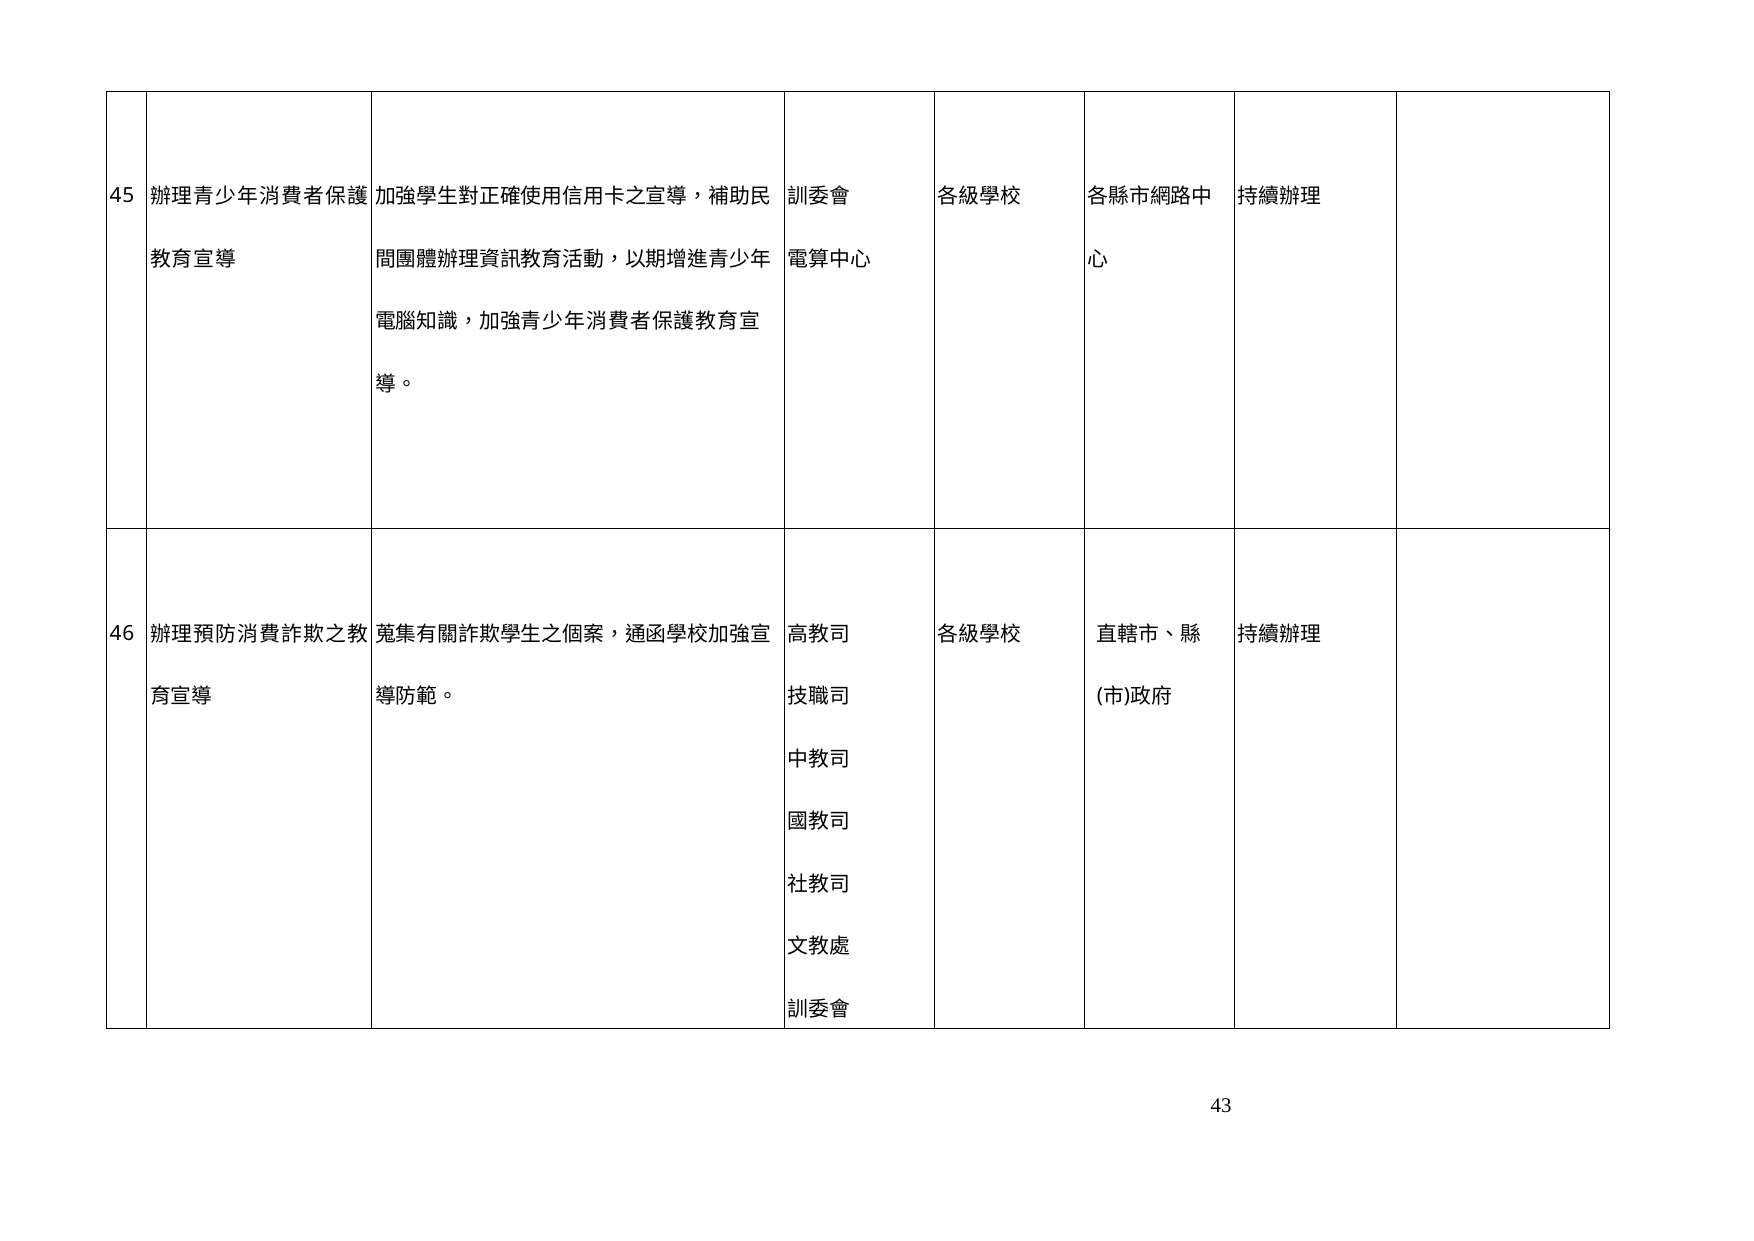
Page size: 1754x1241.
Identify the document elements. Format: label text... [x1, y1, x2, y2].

table_cell 45 [107, 92, 146, 528]
table_cell 直轄市、縣 (市)政府 [1085, 529, 1234, 1028]
table_cell 各縣市網路中心 [1085, 92, 1234, 528]
table_cell [1397, 529, 1609, 1028]
table_cell 各級學校 [935, 92, 1084, 528]
table_cell 各級學校 [935, 529, 1084, 1028]
table_cell 持續辦理 [1235, 92, 1396, 528]
table_cell 持續辦理 [1235, 529, 1396, 1028]
table_cell 高教司 技職司 中教司 國教司 社教司 文教處 訓委會 [785, 529, 934, 1028]
table_cell 辦理預防消費詐欺之教育宣導 [147, 529, 371, 1028]
table_cell 訓委會 電算中心 [785, 92, 934, 528]
table_cell 加強學生對正確使用信用卡之宣導，補助民間團體辦理資訊教育活動，以期增進青少年電腦知識，加強青少年消費者保護教育宣導。 [372, 92, 784, 528]
table_cell 辦理青少年消費者保護教育宣導 [147, 92, 371, 528]
table_cell 46 [107, 529, 146, 1028]
table_cell 蒐集有關詐欺學生之個案，通函學校加強宣導防範。 [372, 529, 784, 1028]
table_cell [1397, 92, 1609, 528]
